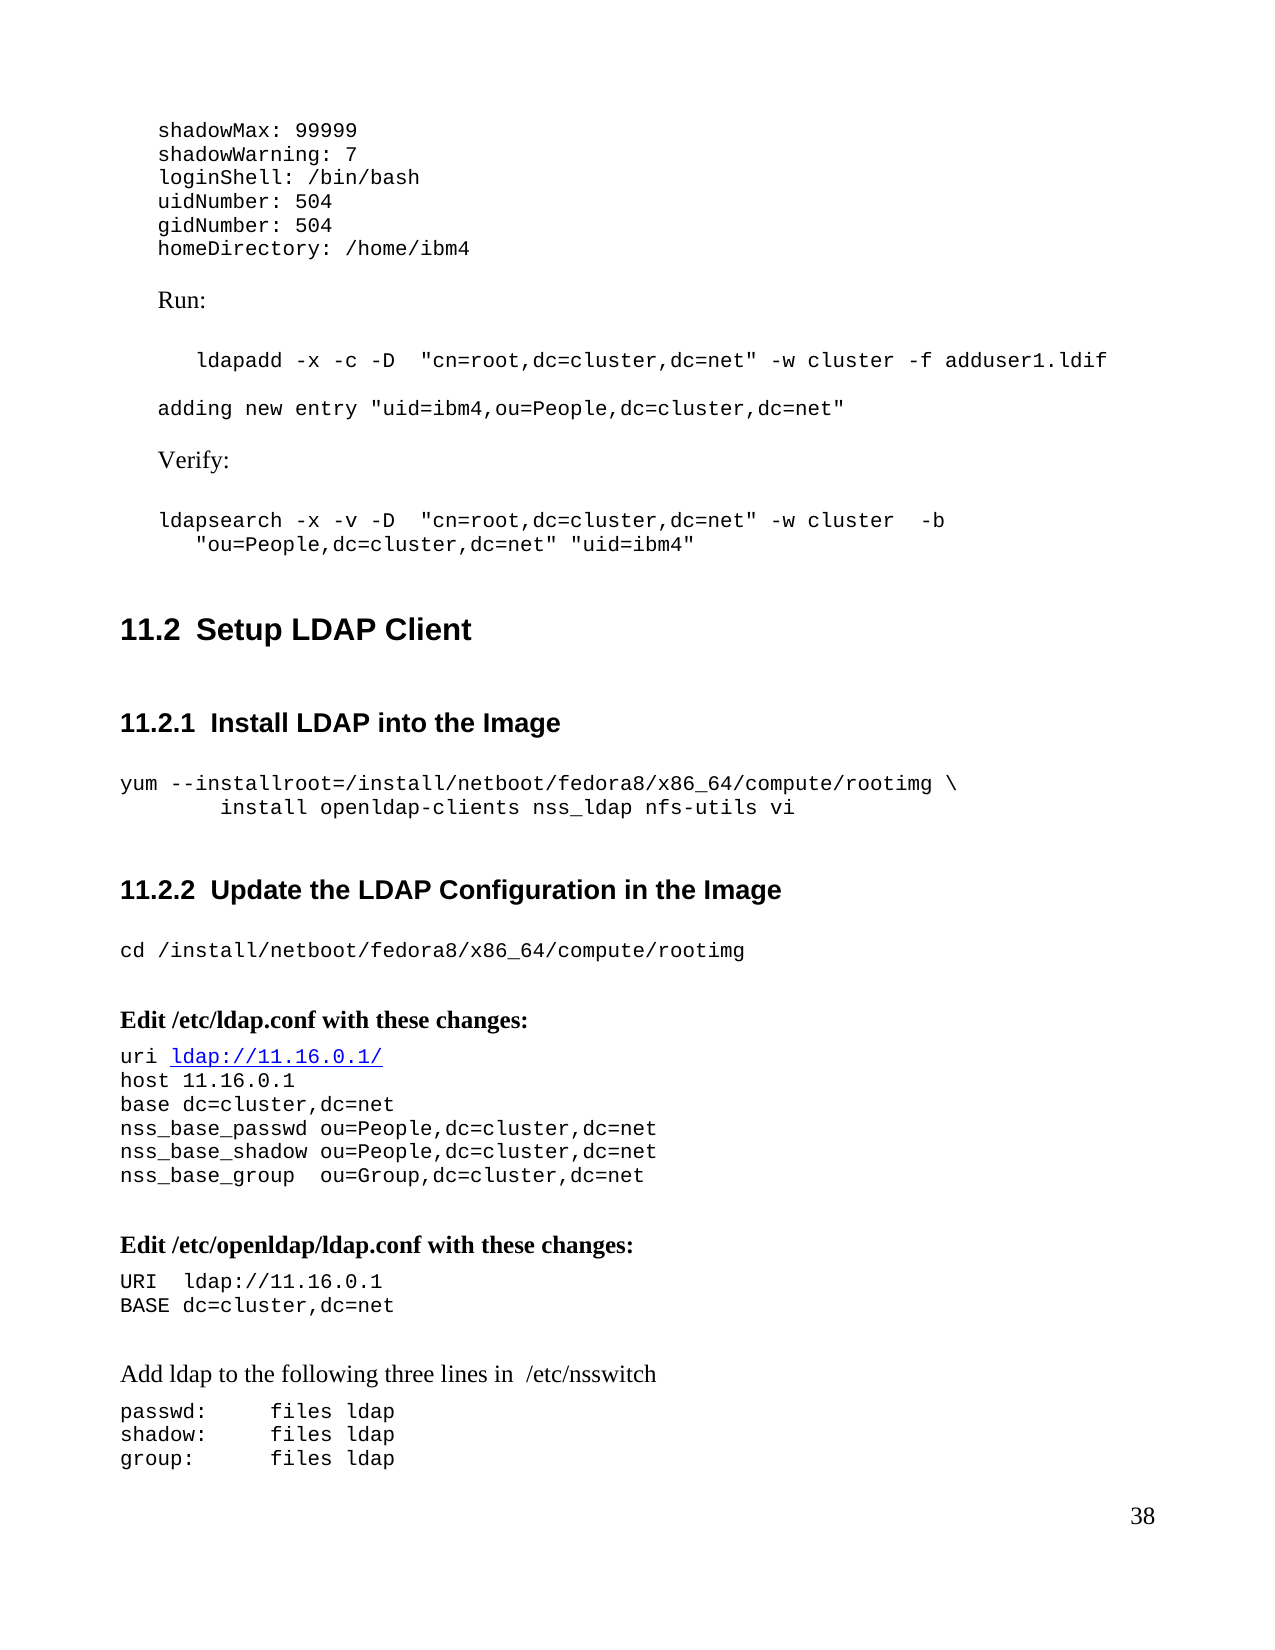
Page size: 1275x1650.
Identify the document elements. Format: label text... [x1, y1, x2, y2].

text Verify: [157, 445, 1155, 474]
text Add ldap to the following three lines in /etc/nsswitch [120, 1359, 1155, 1388]
text passwd: files ldap [120, 1401, 1155, 1424]
text nss_base_passwd ou=People,dc=cluster,dc=net [120, 1117, 1155, 1141]
subtitle Setup LDAP Client [120, 611, 1155, 647]
text cd /install/netboot/fedora8/x86_64/compute/rootimg [120, 940, 1155, 964]
text homeDirectory: /home/ibm4 [157, 238, 1155, 262]
text ldapadd -x -c -D "cn=root,dc=cluster,dc=net" -w cluster -f adduser1.ldif [157, 327, 1155, 374]
text nss_base_shadow ou=People,dc=cluster,dc=net [120, 1141, 1155, 1165]
text Edit /etc/openldap/ldap.conf with these changes: [120, 1230, 1155, 1258]
text Edit /etc/ldap.conf with these changes: [120, 1005, 1155, 1034]
text shadowMax: 99999 [157, 120, 1155, 144]
text uri ldap://11.16.0.1/ [120, 1047, 1155, 1070]
text host 11.16.0.1 [120, 1070, 1155, 1094]
text install openldap-clients nss_ldap nfs-utils vi [120, 797, 1155, 820]
text group: files ldap [120, 1448, 1155, 1472]
text base dc=cluster,dc=net [120, 1094, 1155, 1117]
text URI ldap://11.16.0.1 [120, 1271, 1155, 1294]
text loginShell: /bin/bash [157, 167, 1155, 191]
text shadow: files ldap [120, 1424, 1155, 1448]
text gidNumber: 504 [157, 214, 1155, 238]
text uidNumber: 504 [157, 191, 1155, 214]
subtitle Install LDAP into the Image [120, 707, 1155, 738]
text yum --installroot=/install/netboot/fedora8/x86_64/compute/rootimg \ [120, 773, 1155, 797]
text ldapsearch -x -v -D "cn=root,dc=cluster,dc=net" -w cluster -b "ou=People,dc=cluster,dc=net" "uid=ibm4" [157, 510, 1155, 557]
text nss_base_group ou=Group,dc=cluster,dc=net [120, 1165, 1155, 1188]
text shadowWarning: 7 [157, 144, 1155, 167]
text BASE dc=cluster,dc=net [120, 1294, 1155, 1318]
text Run: [157, 286, 1155, 314]
subtitle Update the LDAP Configuration in the Image [120, 874, 1155, 905]
text adding new entry "uid=ibm4,ou=People,dc=cluster,dc=net" [157, 398, 1155, 421]
